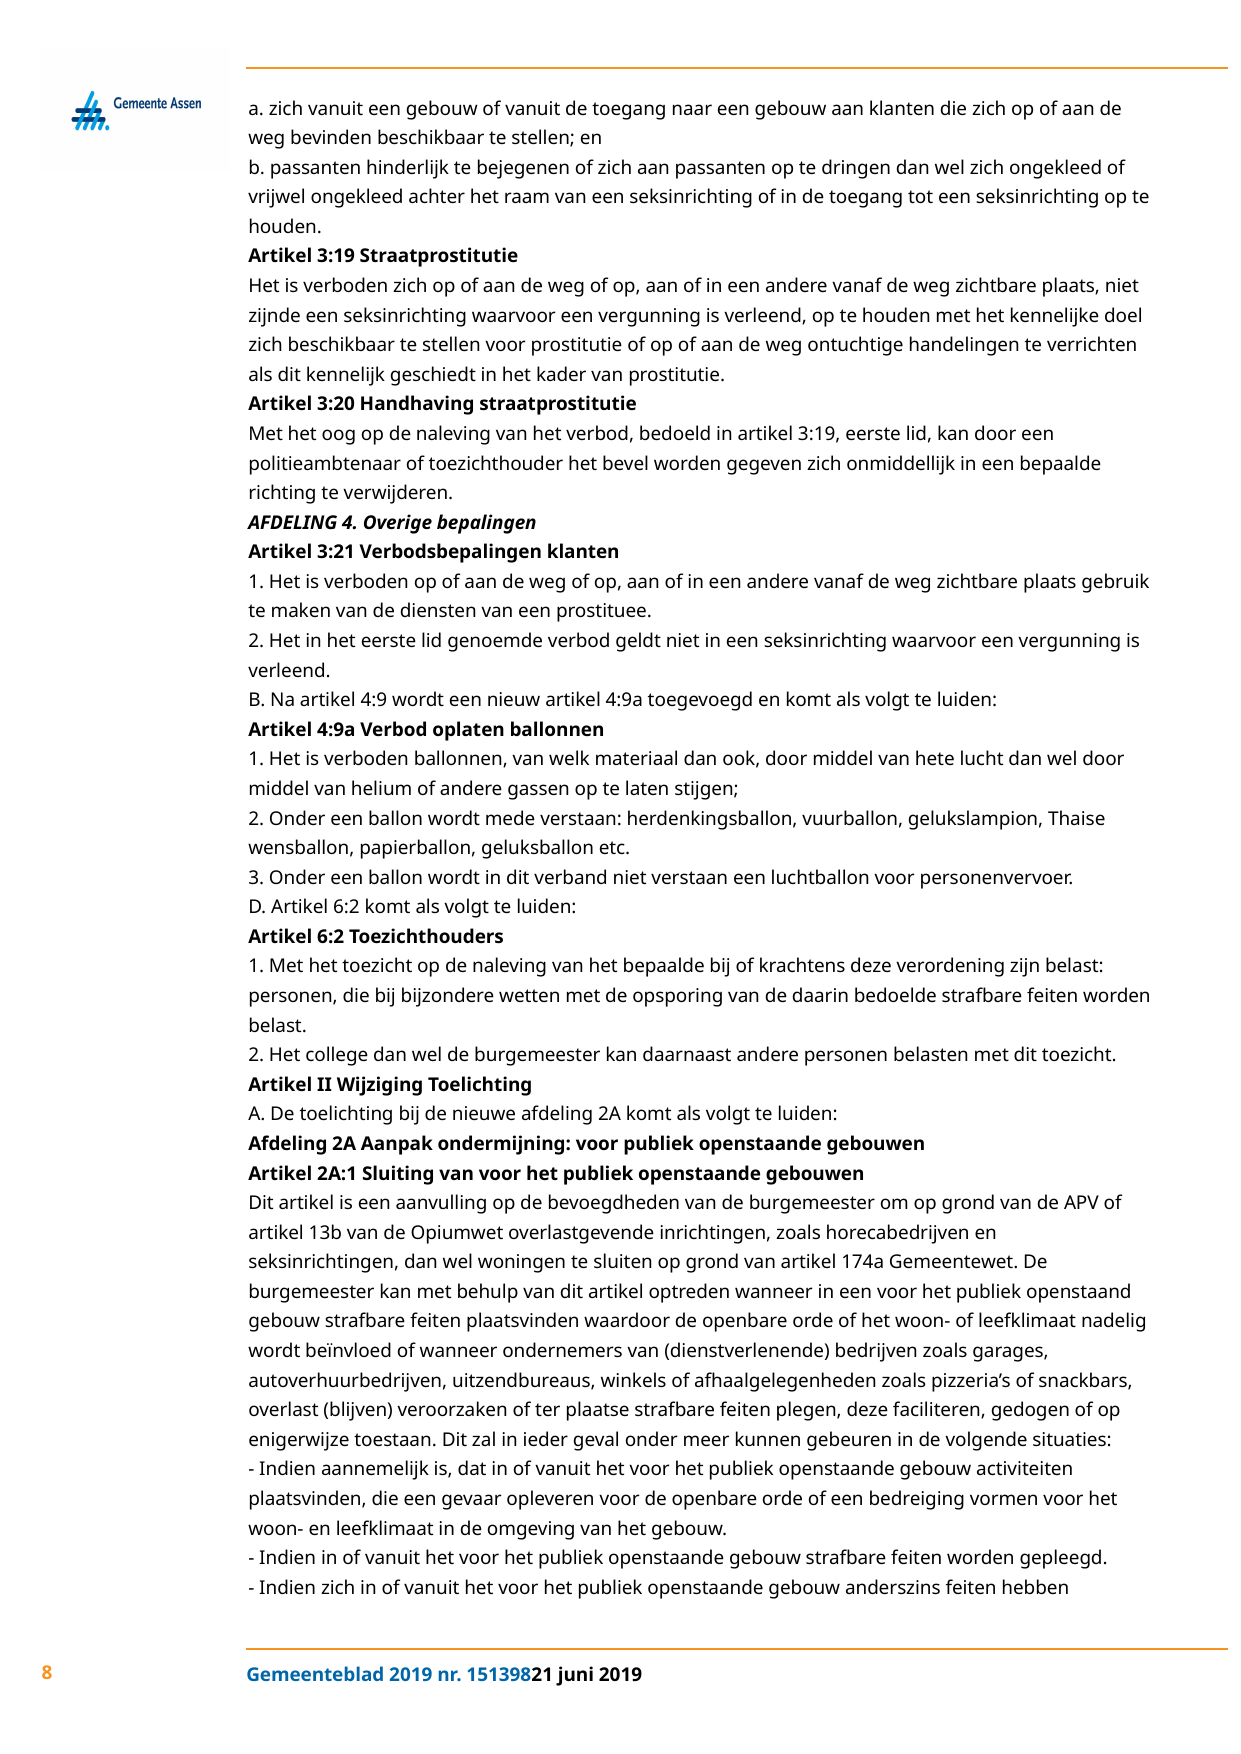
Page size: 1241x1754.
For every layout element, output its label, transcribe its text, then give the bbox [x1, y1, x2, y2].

text b. passanten hinderlijk te bejegenen of zich aan passanten op te dringen dan wel zich ongekleed of vrijwel ongekleed achter het raam van een seksinrichting of in de toegang tot een seksinrichting op te houden. [248, 154, 1152, 239]
text Het is verboden zich op of aan de weg of op, aan of in een andere vanaf de weg zichtbare plaats, niet zijnde een seksinrichting waarvoor een vergunning is verleend, op te houden met het kennelijke doel zich beschikbaar te stellen voor prostitutie of op of aan de weg ontuchtige handelingen te verrichten als dit kennelijk geschiedt in het kader van prostitutie. [248, 272, 1152, 387]
text Artikel 3:19 Straatprostitutie [248, 243, 1152, 268]
text 2. Het in het eerste lid genoemde verbod geldt niet in een seksinrichting waarvoor een vergunning is verleend. [248, 627, 1152, 683]
text Afdeling 2A Aanpak ondermijning: voor publiek openstaande gebouwen [248, 1130, 1152, 1156]
text Artikel 4:9a Verbod oplaten ballonnen [248, 716, 1152, 742]
text - Indien aannemelijk is, dat in of vanuit het voor het publiek openstaande gebouw activiteiten plaatsvinden, die een gevaar opleveren voor de openbare orde of een bedreiging vormen voor het woon- en leefklimaat in de omgeving van het gebouw. [248, 1456, 1152, 1541]
text Dit artikel is een aanvulling op de bevoegdheden van de burgemeester om op grond van de APV of artikel 13b van de Opiumwet overlastgevende inrichtingen, zoals horecabedrijven en seksinrichtingen, dan wel woningen te sluiten op grond van artikel 174a Gemeentewet. De burgemeester kan met behulp van dit artikel optreden wanneer in een voor het publiek openstaand gebouw strafbare feiten plaatsvinden waardoor de openbare orde of het woon- of leefklimaat nadelig wordt beïnvloed of wanneer ondernemers van (dienstverlenende) bedrijven zoals garages, autoverhuurbedrijven, uitzendbureaus, winkels of afhaalgelegenheden zoals pizzeria’s of snackbars, overlast (blijven) veroorzaken of ter plaatse strafbare feiten plegen, deze faciliteren, gedogen of op enigerwijze toestaan. Dit zal in ieder geval onder meer kunnen gebeuren in de volgende situaties: [248, 1189, 1152, 1452]
picture [41, 47, 231, 172]
text 2. Het college dan wel de burgemeester kan daarnaast andere personen belasten met dit toezicht. [248, 1041, 1152, 1067]
text - Indien zich in of vanuit het voor het publiek openstaande gebouw anderszins feiten hebben [248, 1574, 1152, 1600]
text 2. Onder een ballon wordt mede verstaan: herdenkingsballon, vuurballon, gelukslampion, Thaise wensballon, papierballon, geluksballon etc. [248, 805, 1152, 860]
text 1. Met het toezicht op de naleving van het bepaalde bij of krachtens deze verordening zijn belast: personen, die bij bijzondere wetten met de opsporing van de daarin bedoelde strafbare feiten worden belast. [248, 953, 1152, 1038]
text Artikel 3:21 Verbodsbepalingen klanten [248, 538, 1152, 564]
text Met het oog op de naleving van het verbod, bedoeld in artikel 3:19, eerste lid, kan door een politieambtenaar of toezichthouder het bevel worden gegeven zich onmiddellijk in een bepaalde richting te verwijderen. [248, 420, 1152, 505]
text Artikel 3:20 Handhaving straatprostitutie [248, 391, 1152, 416]
text D. Artikel 6:2 komt als volgt te luiden: [248, 893, 1152, 919]
text B. Na artikel 4:9 wordt een nieuw artikel 4:9a toegevoegd en komt als volgt te luiden: [248, 686, 1152, 712]
text 1. Het is verboden op of aan de weg of op, aan of in een andere vanaf de weg zichtbare plaats gebruik te maken van de diensten van een prostituee. [248, 568, 1152, 623]
text Artikel 2A:1 Sluiting van voor het publiek openstaande gebouwen [248, 1160, 1152, 1186]
text Artikel 6:2 Toezichthouders [248, 923, 1152, 949]
text a. zich vanuit een gebouw of vanuit de toegang naar een gebouw aan klanten die zich op of aan de weg bevinden beschikbaar te stellen; en [248, 95, 1152, 150]
text A. De toelichting bij de nieuwe afdeling 2A komt als volgt te luiden: [248, 1101, 1152, 1126]
text 3. Onder een ballon wordt in dit verband niet verstaan een luchtballon voor personenvervoer. [248, 864, 1152, 890]
text Artikel II Wijziging Toelichting [248, 1071, 1152, 1097]
text 1. Het is verboden ballonnen, van welk materiaal dan ook, door middel van hete lucht dan wel door middel van helium of andere gassen op te laten stijgen; [248, 746, 1152, 801]
text AFDELING 4. Overige bepalingen [248, 509, 1152, 535]
text - Indien in of vanuit het voor het publiek openstaande gebouw strafbare feiten worden gepleegd. [248, 1544, 1152, 1570]
